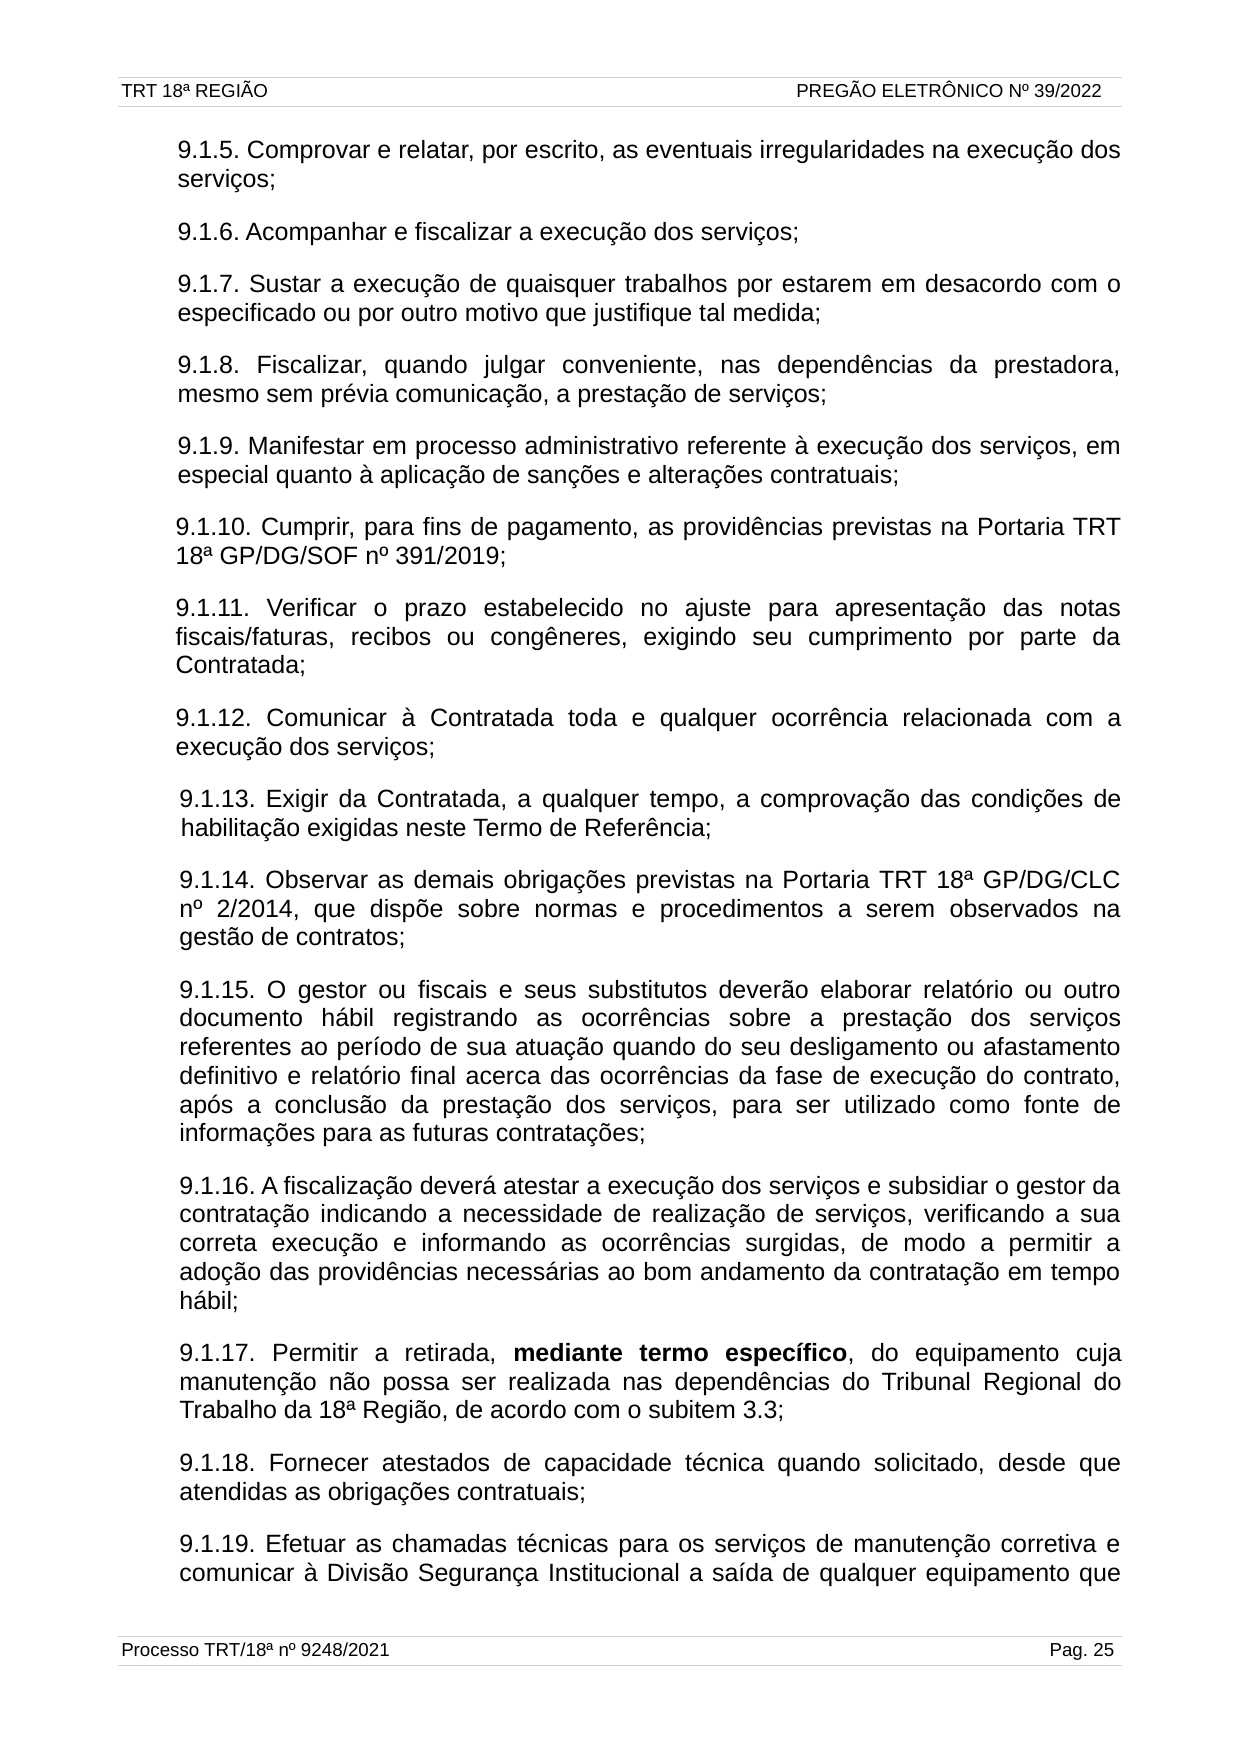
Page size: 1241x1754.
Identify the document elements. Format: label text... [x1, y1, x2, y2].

text 9.1.10. Cumprir, para fins de pagamento, as providências previstas na Portaria TRT 18ª GP/DG/SOF nº 391/2019; [175, 512, 1122, 569]
text 9.1.19. Efetuar as chamadas técnicas para os serviços de manutenção corretiva e comunicar à Divisão Segurança Institucional a saída de qualquer equipamento que [179, 1529, 1122, 1586]
text 9.1.16. A fiscalização deverá atestar a execução dos serviços e subsidiar o gestor da contratação indicando a necessidade de realização de serviços, verificando a sua correta execução e informando as ocorrências surgidas, de modo a permitir a adoção das providências necessárias ao bom andamento da contratação em tempo hábil; [179, 1171, 1122, 1314]
text 9.1.14. Observar as demais obrigações previstas na Portaria TRT 18ª GP/DG/CLC nº 2/2014, que dispõe sobre normas e procedimentos a serem observados na gestão de contratos; [179, 865, 1122, 951]
text 9.1.7. Sustar a execução de quaisquer trabalhos por estarem em desacordo com o especificado ou por outro motivo que justifique tal medida; [177, 269, 1122, 326]
text 9.1.11. Verificar o prazo estabelecido no ajuste para apresentação das notas fiscais/faturas, recibos ou congêneres, exigindo seu cumprimento por parte da Contratada; [175, 593, 1122, 679]
text 9.1.15. O gestor ou fiscais e seus substitutos deverão elaborar relatório ou outro documento hábil registrando as ocorrências sobre a prestação dos serviços referentes ao período de sua atuação quando do seu desligamento ou afastamento definitivo e relatório final acerca das ocorrências da fase de execução do contrato, após a conclusão da prestação dos serviços, para ser utilizado como fonte de informações para as futuras contratações; [179, 975, 1122, 1147]
text 9.1.5. Comprovar e relatar, por escrito, as eventuais irregularidades na execução dos serviços; [177, 136, 1122, 193]
text 9.1.13. Exigir da Contratada, a qualquer tempo, a comprovação das condições de habilitação exigidas neste Termo de Referência; [179, 784, 1122, 841]
text 9.1.8. Fiscalizar, quando julgar conveniente, nas dependências da prestadora, mesmo sem prévia comunicação, a prestação de serviços; [177, 350, 1122, 407]
text 9.1.17. Permitir a retirada, mediante termo específico, do equipamento cuja manutenção não possa ser realizada nas dependências do Tribunal Regional do Trabalho da 18ª Região, de acordo com o subitem 3.3; [179, 1338, 1122, 1424]
text 9.1.12. Comunicar à Contratada toda e qualquer ocorrência relacionada com a execução dos serviços; [175, 703, 1122, 760]
text 9.1.6. Acompanhar e fiscalizar a execução dos serviços; [177, 217, 1122, 245]
text 9.1.9. Manifestar em processo administrativo referente à execução dos serviços, em especial quanto à aplicação de sanções e alterações contratuais; [177, 431, 1122, 488]
text 9.1.18. Fornecer atestados de capacidade técnica quando solicitado, desde que atendidas as obrigações contratuais; [179, 1448, 1122, 1505]
